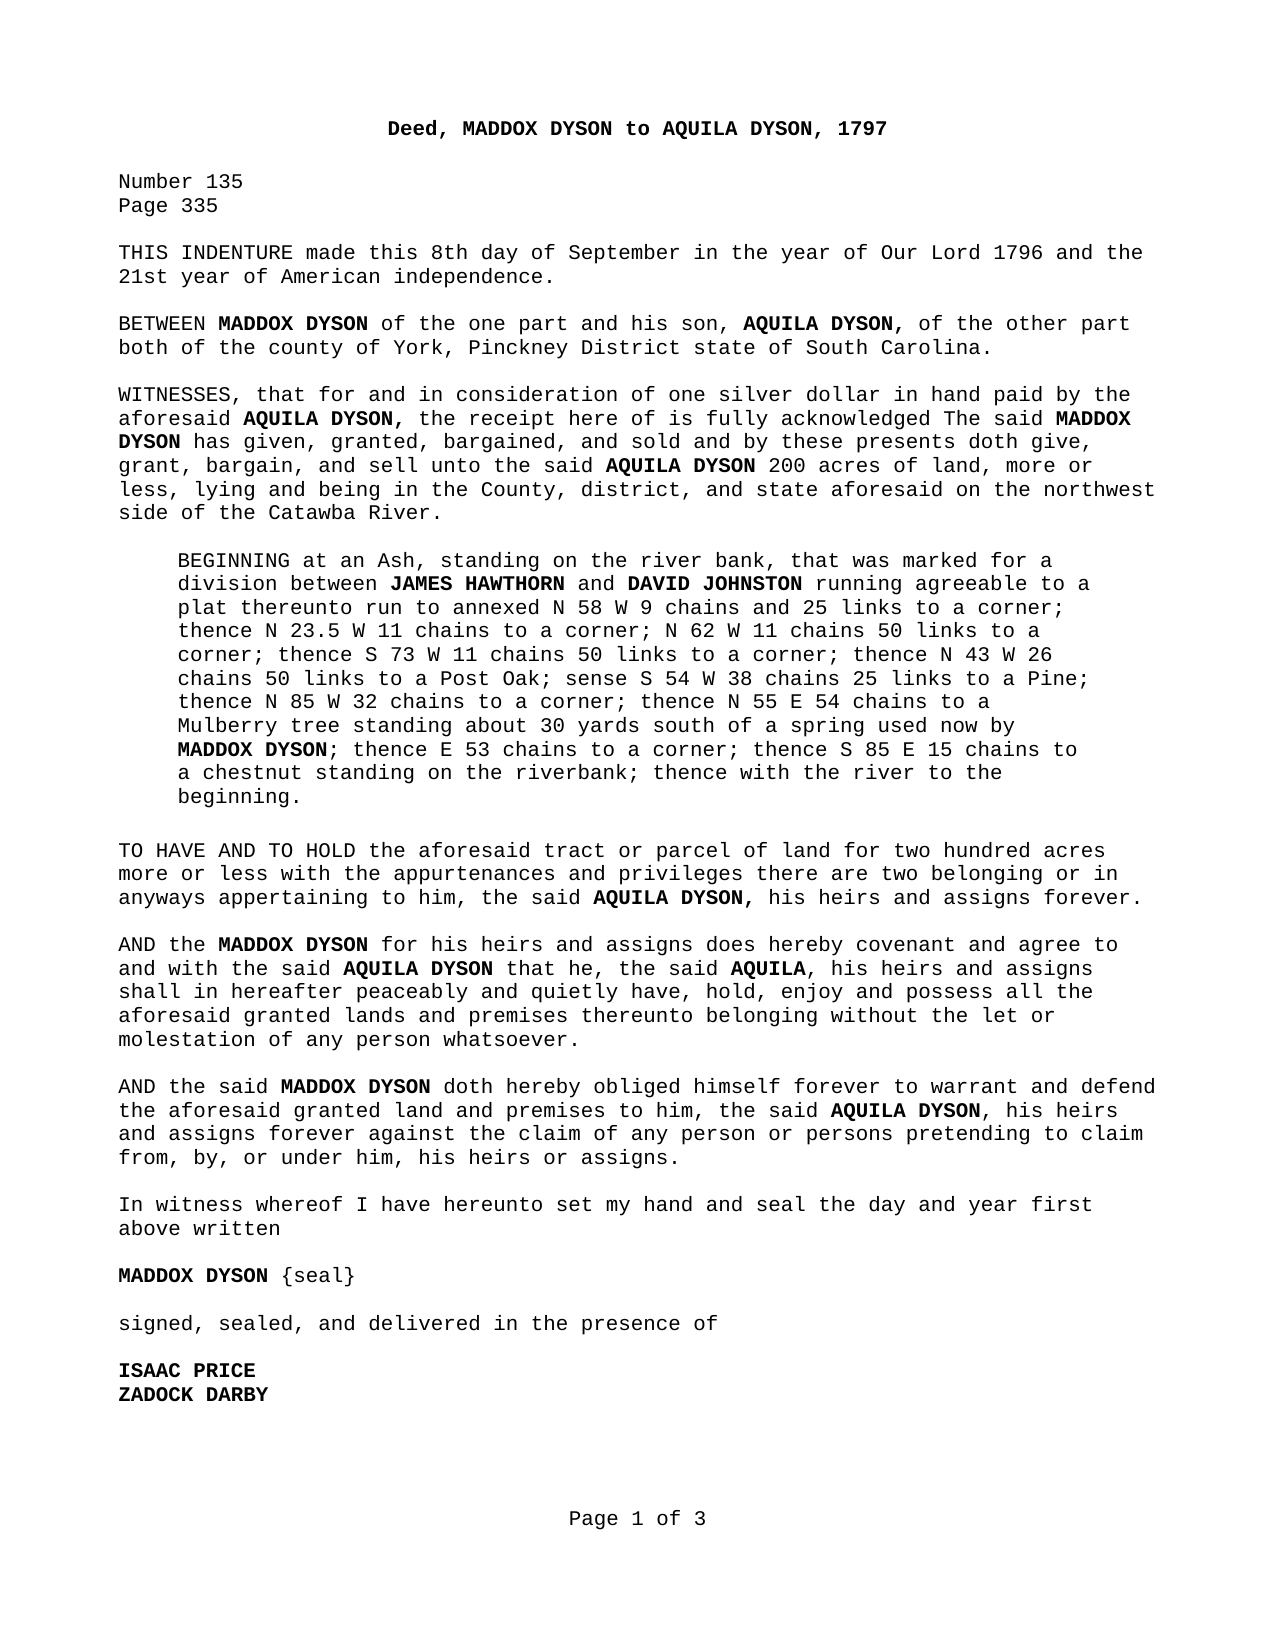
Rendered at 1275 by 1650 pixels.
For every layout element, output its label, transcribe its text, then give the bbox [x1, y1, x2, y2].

text signed, sealed, and delivered in the presence of [118, 1313, 1157, 1336]
text zadock Darby [118, 1383, 1157, 1407]
text In witness whereof I have hereunto set my hand and seal the day and year first above written [118, 1194, 1157, 1242]
text And the said Maddox Dyson doth hereby obliged himself forever to warrant and defend the aforesaid granted land and premises to him, the said Aquila Dyson, his heirs and assigns forever against the claim of any person or persons pretending to claim from, by, or under him, his heirs or assigns. [118, 1076, 1157, 1171]
text To have and to hold the aforesaid tract or parcel of land for two hundred acres more or less with the appurtenances and privileges there are two belonging or in anyways appertaining to him, the said Aquila Dyson, his heirs and assigns forever. [118, 840, 1157, 911]
text Page 335 [118, 195, 1157, 218]
text Maddox Dyson {seal} [118, 1265, 1157, 1289]
text And the Maddox Dyson for his heirs and assigns does hereby covenant and agree to and with the said Aquila Dyson that he, the said Aquila, his heirs and assigns shall in hereafter peaceably and quietly have, hold, enjoy and possess all the aforesaid granted lands and premises thereunto belonging without the let or molestation of any person whatsoever. [118, 934, 1157, 1052]
text between Maddox Dyson of the one part and his son, Aquila Dyson, of the other part both of the county of York, Pinckney District state of South Carolina. [118, 313, 1157, 360]
text Isaac price [118, 1360, 1157, 1383]
text Number 135 [118, 171, 1157, 195]
text Beginning at an Ash, standing on the river bank, that was marked for a division between James Hawthorn and David JohnsTon running agreeable to a plat thereunto run to annexed N 58 W 9 chains and 25 links to a corner; thence N 23.5 W 11 chains to a corner; N 62 W 11 chains 50 links to a corner; thence S 73 W 11 chains 50 links to a corner; thence N 43 W 26 chains 50 links to a Post Oak; sense S 54 W 38 chains 25 links to a Pine; thence N 85 W 32 chains to a corner; thence N 55 E 54 chains to a Mulberry tree standing about 30 yards south of a spring used now by Maddox Dyson; thence E 53 chains to a corner; thence S 85 E 15 chains to a chestnut standing on the riverbank; thence with the river to the beginning. [177, 549, 1098, 810]
text this indenture made this 8th day of September in the year of Our Lord 1796 and the 21st year of American independence. [118, 242, 1157, 289]
text Witnesses, that for and in consideration of one silver dollar in hand paid by the aforesaid Aquila Dyson, the receipt here of is fully acknowledged The said Maddox Dyson has given, granted, bargained, and sold and by these presents doth give, grant, bargain, and sell unto the said Aquila Dyson 200 acres of land, more or less, lying and being in the County, district, and state aforesaid on the northwest side of the Catawba River. [118, 384, 1157, 526]
